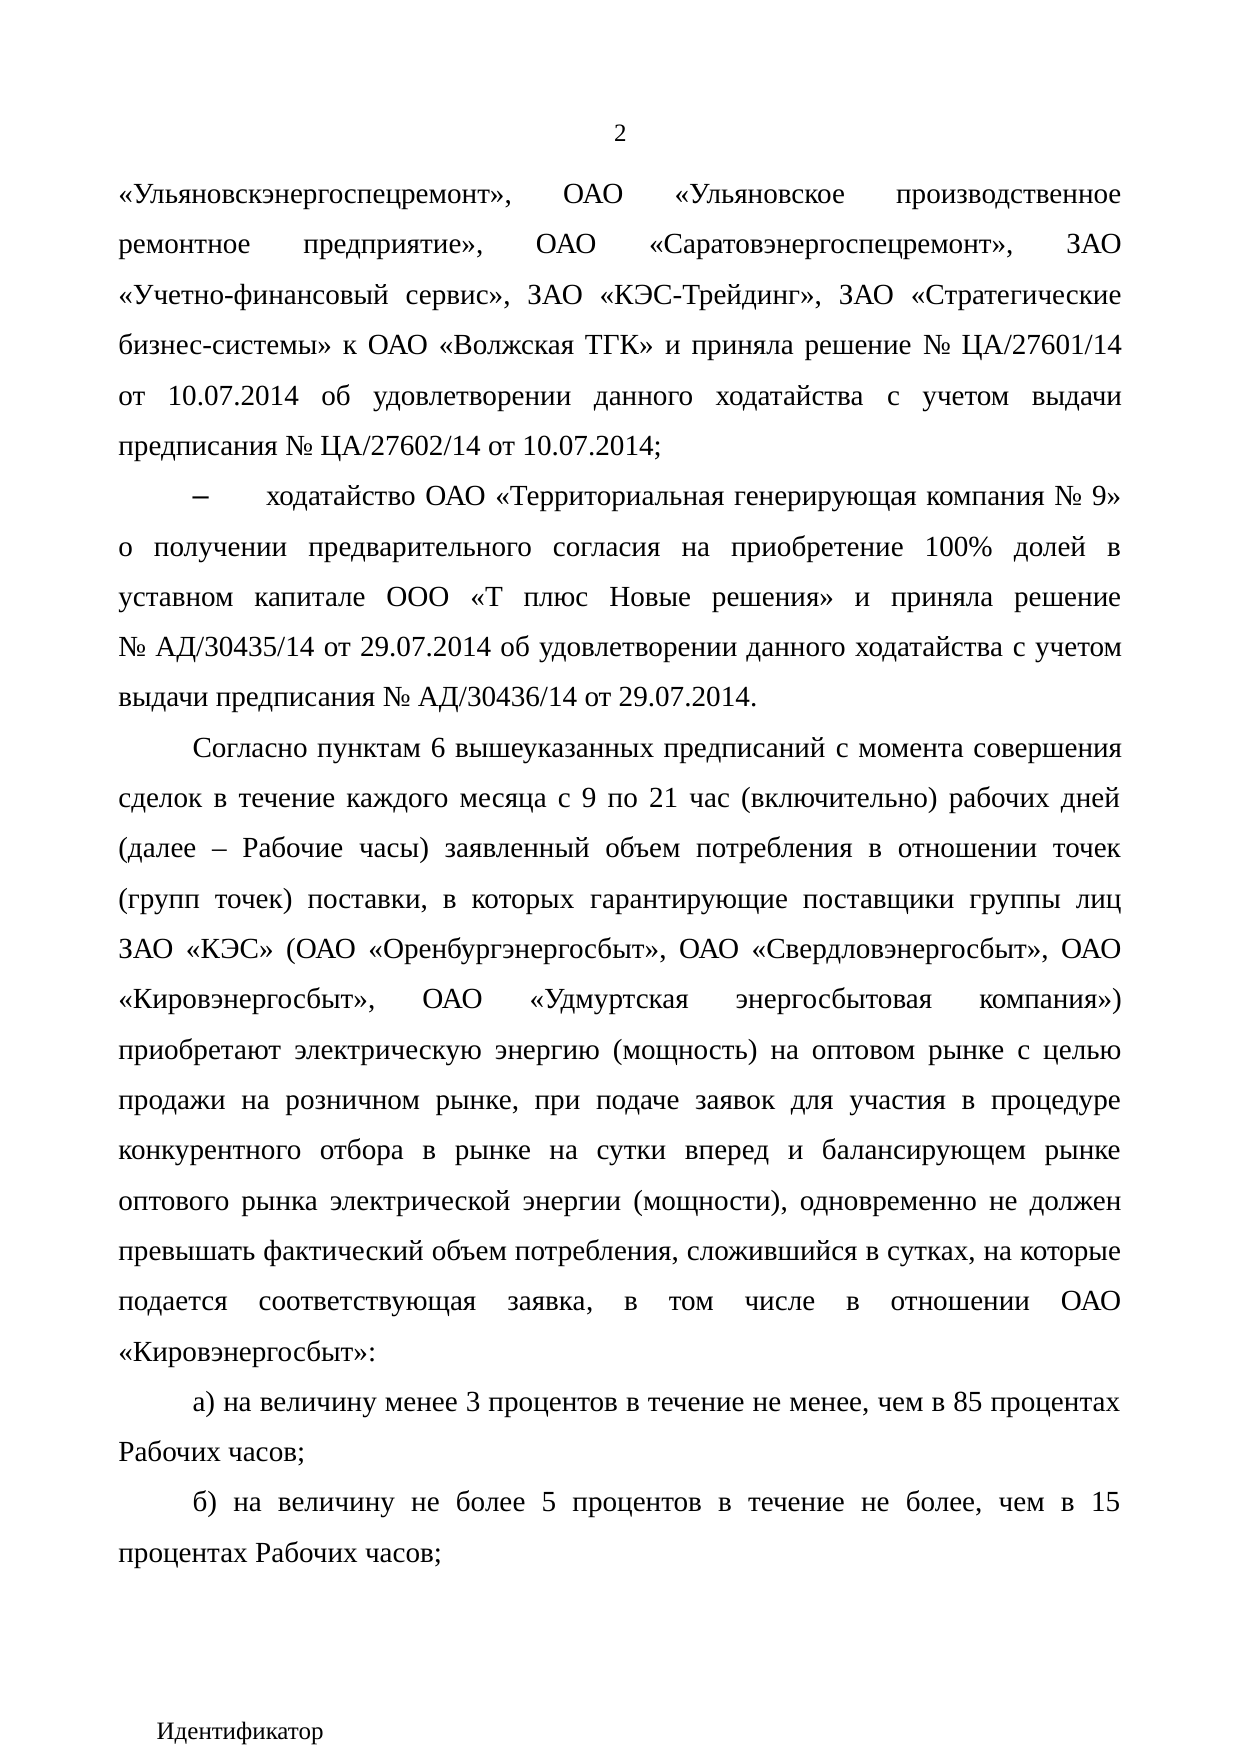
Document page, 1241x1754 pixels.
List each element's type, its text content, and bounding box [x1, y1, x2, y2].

text а) на величину менее 3 процентов в течение не менее, чем в 85 процентах Рабочих часов; [118, 1384, 1122, 1468]
text Согласно пунктам 6 вышеуказанных предписаний c момента совершения сделок в течение каждого месяца с 9 по 21 час (включительно) рабочих дней (далее – Рабочие часы) заявленный объем потребления в отношении точек (групп точек) поставки, в которых гарантирующие поставщики группы лиц ЗАО «КЭС» (ОАО «Оренбургэнергосбыт», ОАО «Свердловэнергосбыт», ОАО «Кировэнергосбыт», ОАО «Удмуртская энергосбытовая компания») приобретают электрическую энергию (мощность) на оптовом рынке с целью продажи на розничном рынке, при подаче заявок для участия в процедуре конкурентного отбора в рынке на сутки вперед и балансирующем рынке оптового рынка электрической энергии (мощности), одновременно не должен превышать фактический объем потребления, сложившийся в сутках, на которые подается соответствующая заявка, в том числе в отношении ОАО «Кировэнергосбыт»: [118, 730, 1122, 1367]
text б) на величину не более 5 процентов в течение не более, чем в 15 процентах Рабочих часов; [118, 1484, 1122, 1568]
list «Ульяновскэнергоспецремонт», ОАО «Ульяновское производственное ремонтное предприятие», ОАО «Саратовэнергоспецремонт», ЗАО «Учетно-финансовый сервис», ЗАО «КЭС-Трейдинг», ЗАО «Стратегические бизнес-системы» к ОАО «Волжская ТГК» и приняла решение № ЦА/27601/14 от 10.07.2014 об удовлетворении данного ходатайства с учетом выдачи предписания № ЦА/27602/14 от 10.07.2014; [118, 176, 1122, 461]
list ходатайство ОАО «Территориальная генерирующая компания № 9» о получении предварительного согласия на приобретение 100% долей в уставном капитале ООО «Т плюс Новые решения» и приняла решение № АД/30435/14 от 29.07.2014 об удовлетворении данного ходатайства с учетом выдачи предписания № АД/30436/14 от 29.07.2014. [118, 478, 1122, 713]
